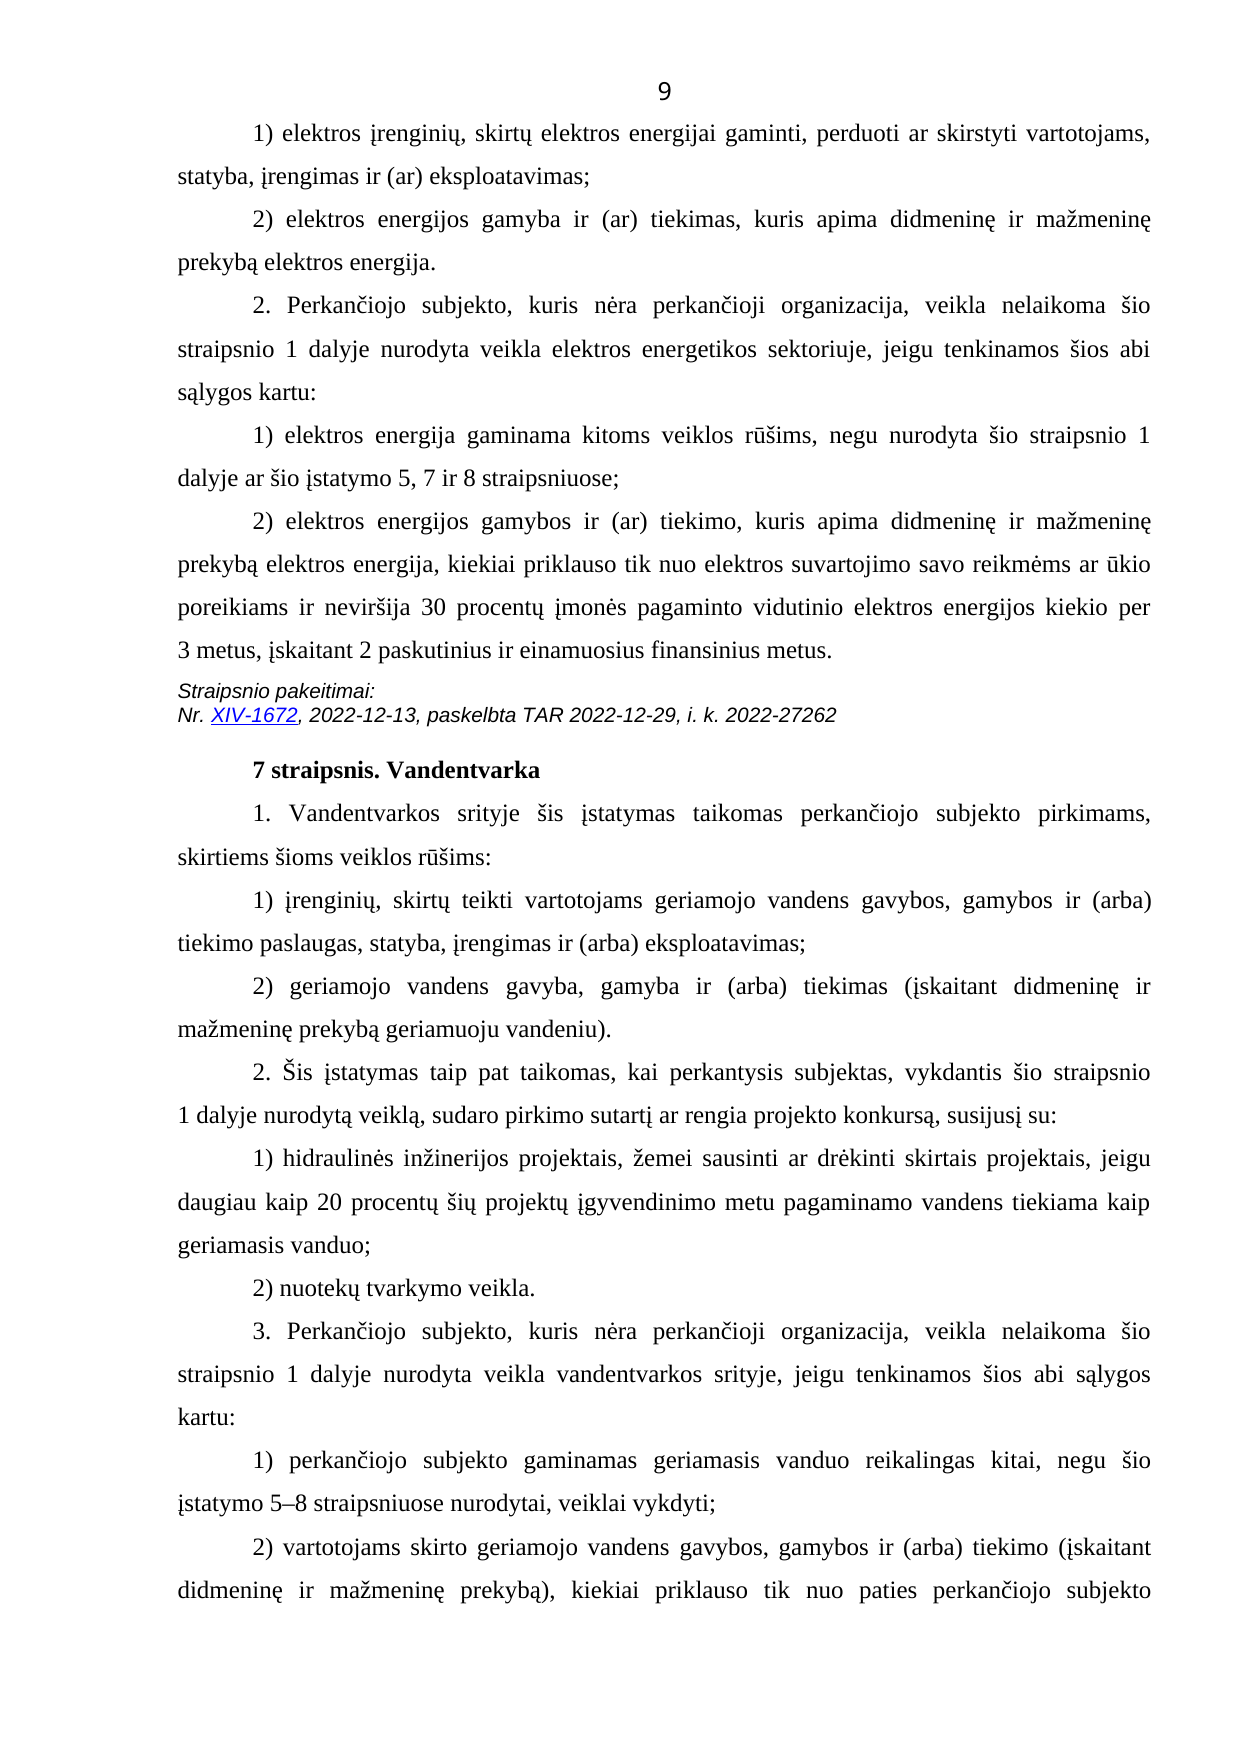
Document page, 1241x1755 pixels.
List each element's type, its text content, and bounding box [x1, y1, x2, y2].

text 1) elektros įrenginių, skirtų elektros energijai gaminti, perduoti ar skirstyti vartotojams, statyba, įrengimas ir (ar) eksploatavimas; [177, 118, 1152, 190]
text 2) elektros energijos gamybos ir (ar) tiekimo, kuris apima didmeninę ir mažmeninę prekybą elektros energija, kiekiai priklauso tik nuo elektros suvartojimo savo reikmėms ar ūkio poreikiams ir neviršija 30 procentų įmonės pagaminto vidutinio elektros energijos kiekio per 3 metus, įskaitant 2 paskutinius ir einamuosius finansinius metus. [177, 506, 1152, 664]
text 2) nuotekų tvarkymo veikla. [177, 1273, 1152, 1302]
text Straipsnio pakeitimai: [177, 679, 1152, 703]
text 2) geriamojo vandens gavyba, gamyba ir (arba) tiekimas (įskaitant didmeninę ir mažmeninę prekybą geriamuoju vandeniu). [177, 971, 1152, 1043]
text 1) įrenginių, skirtų teikti vartotojams geriamojo vandens gavybos, gamybos ir (arba) tiekimo paslaugas, statyba, įrengimas ir (arba) eksploatavimas; [177, 885, 1152, 957]
text 1) perkančiojo subjekto gaminamas geriamasis vanduo reikalingas kitai, negu šio įstatymo 5–8 straipsniuose nurodytai, veiklai vykdyti; [177, 1445, 1152, 1517]
text 7 straipsnis. Vandentvarka [177, 755, 1152, 784]
text 1. Vandentvarkos srityje šis įstatymas taikomas perkančiojo subjekto pirkimams, skirtiems šioms veiklos rūšims: [177, 798, 1152, 870]
text 1) hidraulinės inžinerijos projektais, žemei sausinti ar drėkinti skirtais projektais, jeigu daugiau kaip 20 procentų šių projektų įgyvendinimo metu pagaminamo vandens tiekiama kaip geriamasis vanduo; [177, 1143, 1152, 1258]
text Nr. XIV-1672, 2022-12-13, paskelbta TAR 2022-12-29, i. k. 2022-27262 [177, 703, 1152, 727]
text 3. Perkančiojo subjekto, kuris nėra perkančioji organizacija, veikla nelaikoma šio straipsnio 1 dalyje nurodyta veikla vandentvarkos srityje, jeigu tenkinamos šios abi sąlygos kartu: [177, 1316, 1152, 1431]
text 2. Šis įstatymas taip pat taikomas, kai perkantysis subjektas, vykdantis šio straipsnio 1 dalyje nurodytą veiklą, sudaro pirkimo sutartį ar rengia projekto konkursą, susijusį su: [177, 1057, 1152, 1129]
text 2) elektros energijos gamyba ir (ar) tiekimas, kuris apima didmeninę ir mažmeninę prekybą elektros energija. [177, 204, 1152, 276]
text 2) vartotojams skirto geriamojo vandens gavybos, gamybos ir (arba) tiekimo (įskaitant didmeninę ir mažmeninę prekybą), kiekiai priklauso tik nuo paties perkančiojo subjekto [177, 1532, 1152, 1603]
text 2. Perkančiojo subjekto, kuris nėra perkančioji organizacija, veikla nelaikoma šio straipsnio 1 dalyje nurodyta veikla elektros energetikos sektoriuje, jeigu tenkinamos šios abi sąlygos kartu: [177, 291, 1152, 406]
text 1) elektros energija gaminama kitoms veiklos rūšims, negu nurodyta šio straipsnio 1 dalyje ar šio įstatymo 5, 7 ir 8 straipsniuose; [177, 420, 1152, 492]
